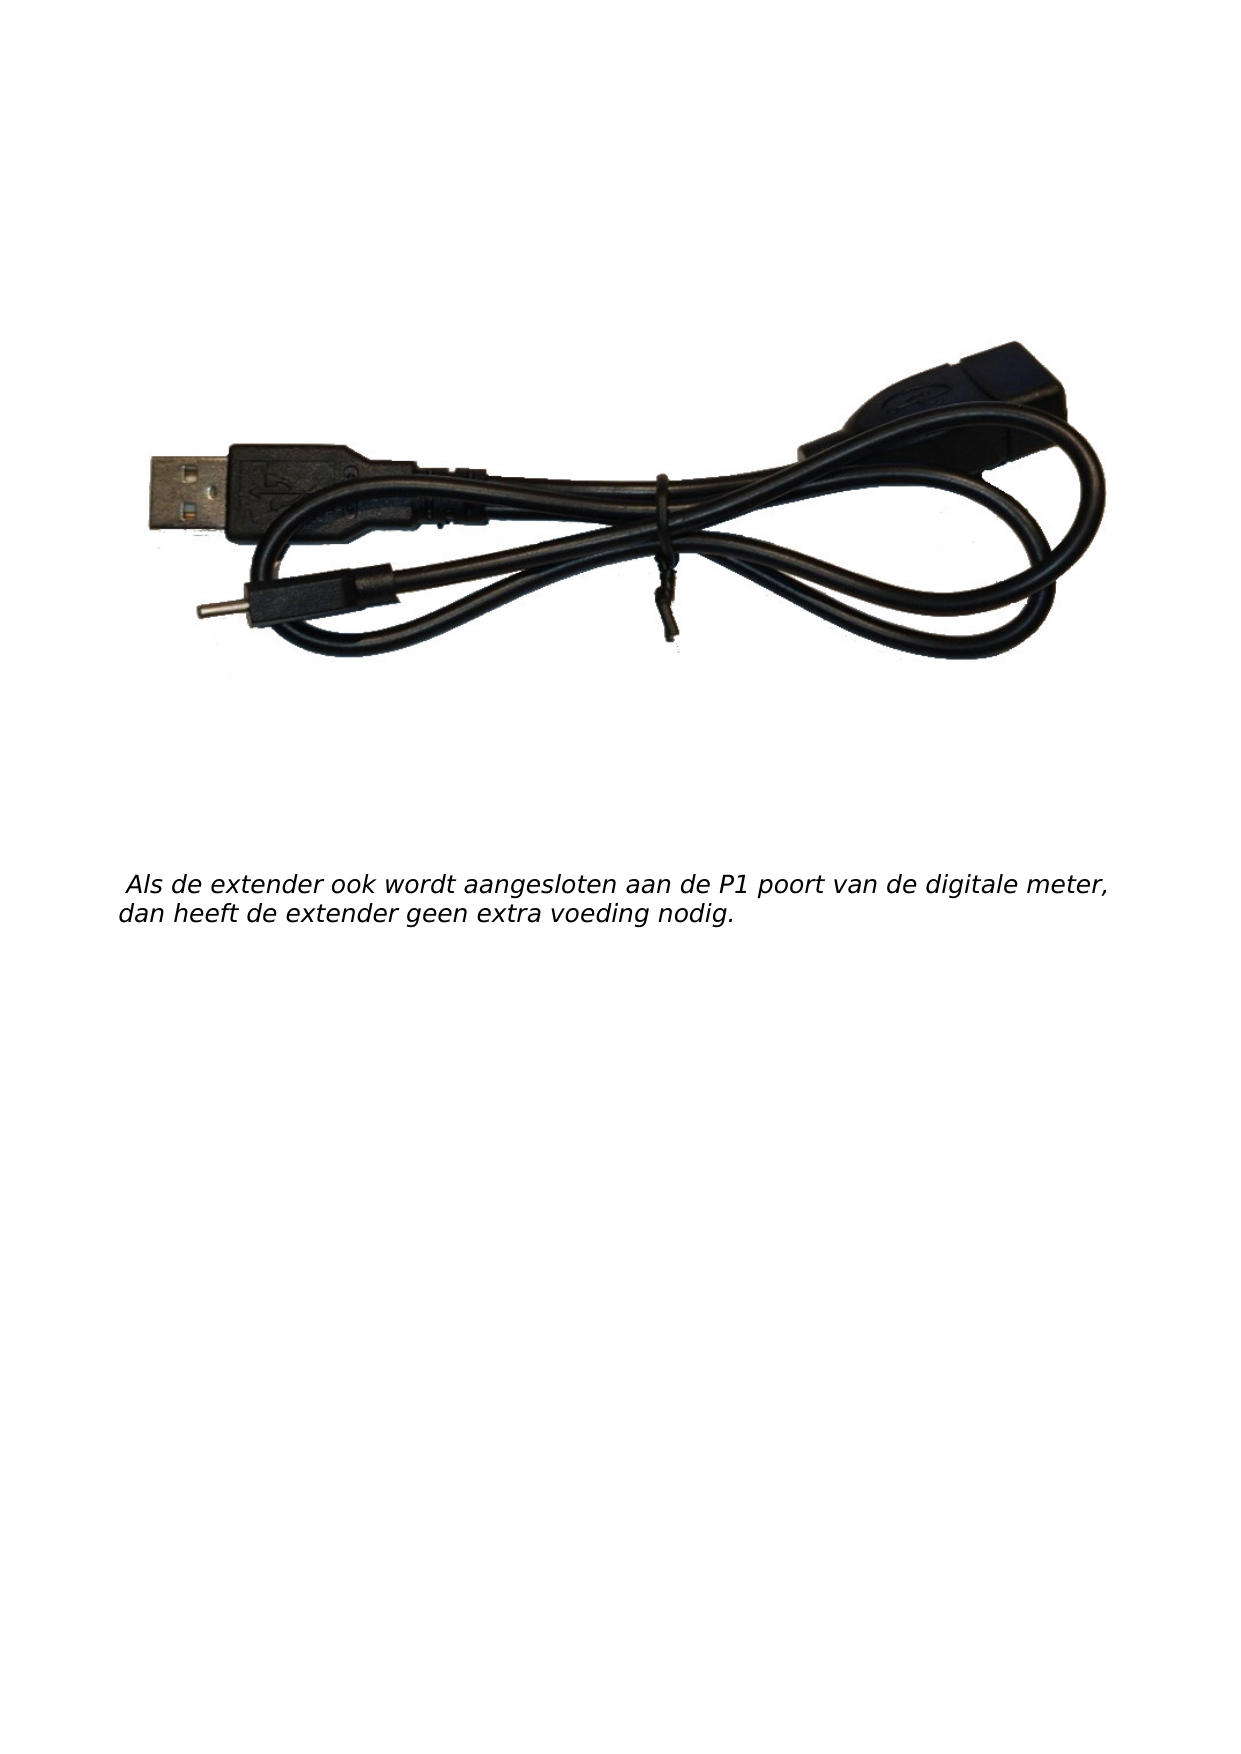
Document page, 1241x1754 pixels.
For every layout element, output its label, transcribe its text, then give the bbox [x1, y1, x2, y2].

text Als de extender ook wordt aangesloten aan de P1 poort van de digitale meter, dan heeft de extender geen extra voeding nodig. [118, 871, 1122, 929]
picture [118, 118, 1123, 871]
